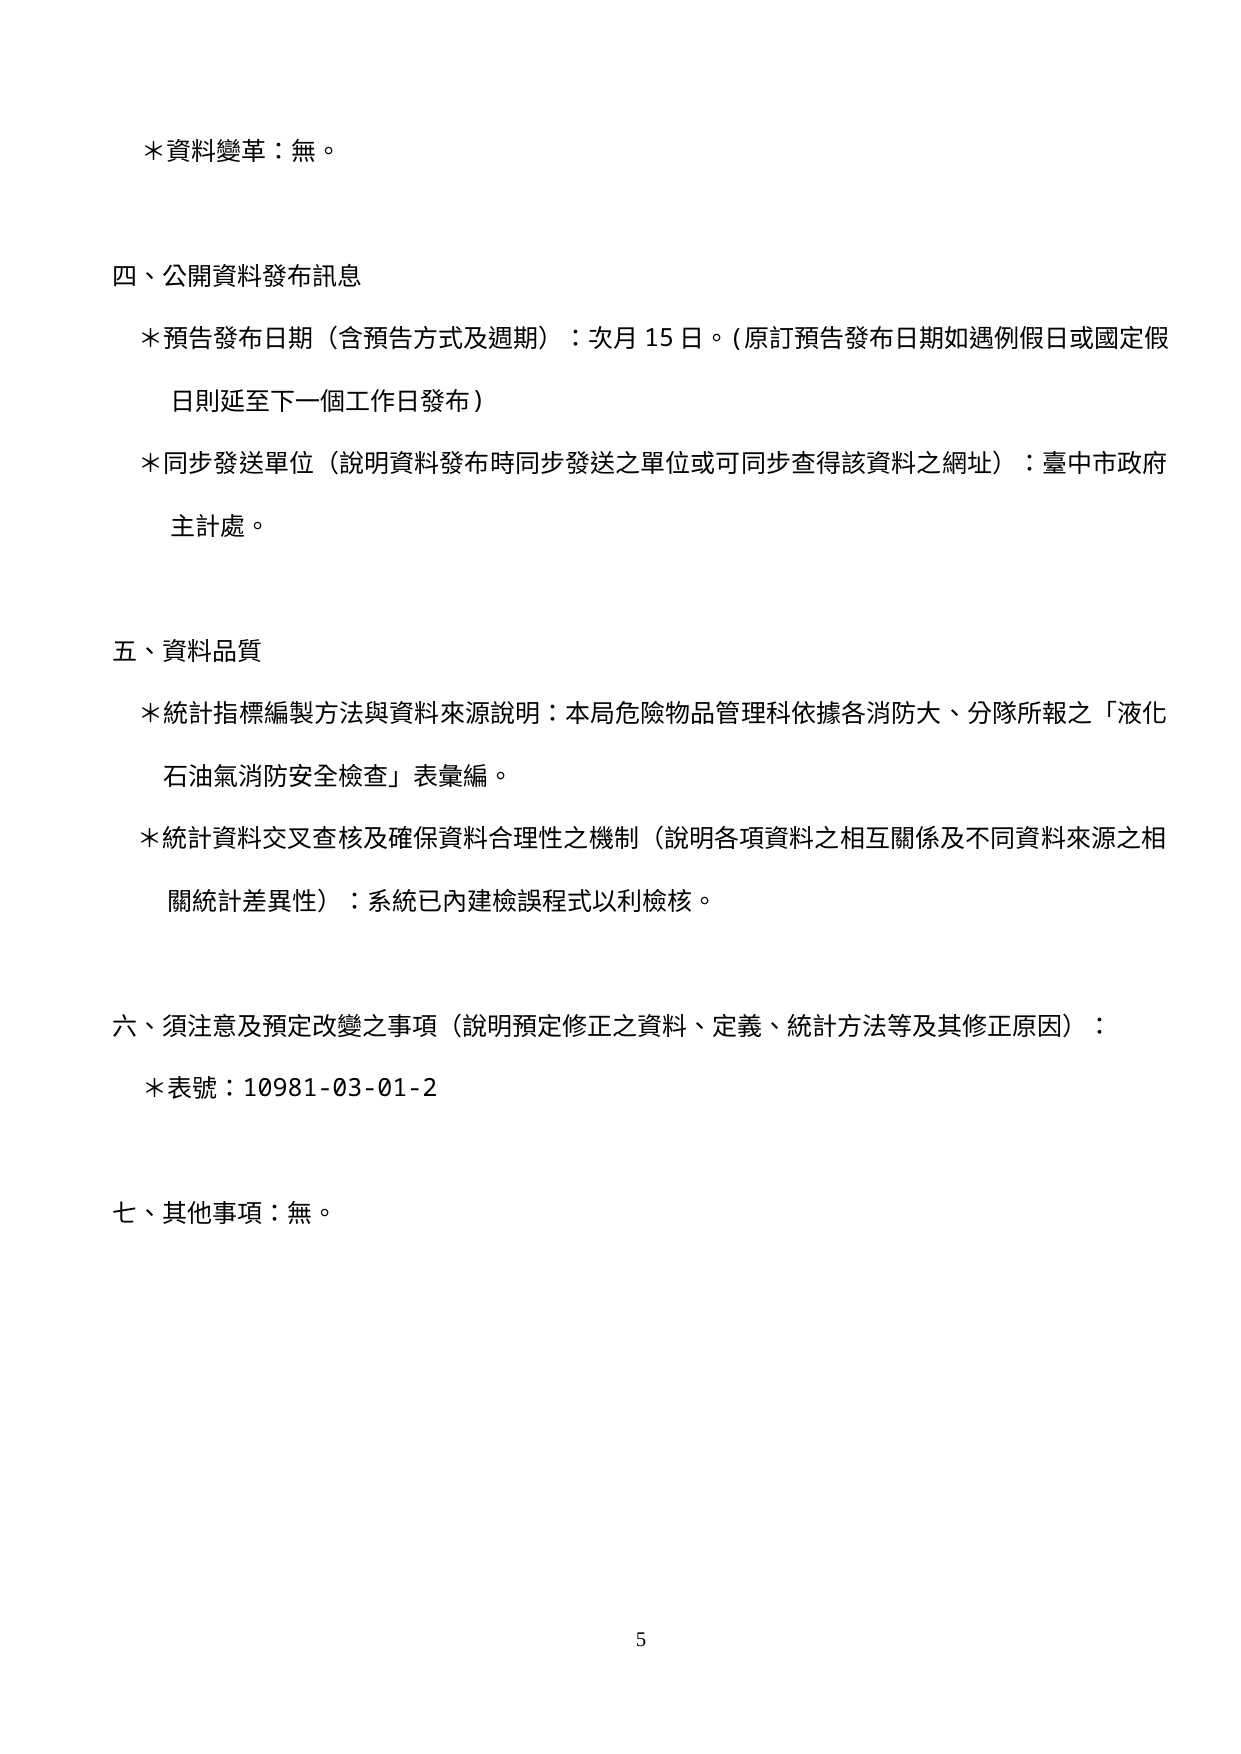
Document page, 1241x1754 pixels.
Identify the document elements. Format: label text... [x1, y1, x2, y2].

text 四、公開資料發布訊息 [112, 233, 1169, 295]
text ＊表號：10981-03-01-2 [112, 1045, 1169, 1108]
text 五、資料品質 [112, 608, 1169, 670]
text ＊同步發送單位（說明資料發布時同步發送之單位或可同步查得該資料之網址）：臺中市政府主計處。 [138, 420, 1169, 545]
text 六、須注意及預定改變之事項（說明預定修正之資料、定義、統計方法等及其修正原因）： [112, 983, 1169, 1045]
text ＊統計指標編製方法與資料來源說明：本局危險物品管理科依據各消防大、分隊所報之「液化石油氣消防安全檢查」表彙編。 [138, 670, 1169, 795]
text 七、其他事項：無。 [112, 1170, 1169, 1233]
text ＊預告發布日期（含預告方式及週期）：次月15日。(原訂預告發布日期如遇例假日或國定假日則延至下一個工作日發布) [138, 295, 1169, 420]
text ＊統計資料交叉查核及確保資料合理性之機制（說明各項資料之相互關係及不同資料來源之相關統計差異性）：系統已內建檢誤程式以利檢核。 [137, 795, 1169, 920]
text ＊資料變革：無。 [112, 108, 1169, 170]
